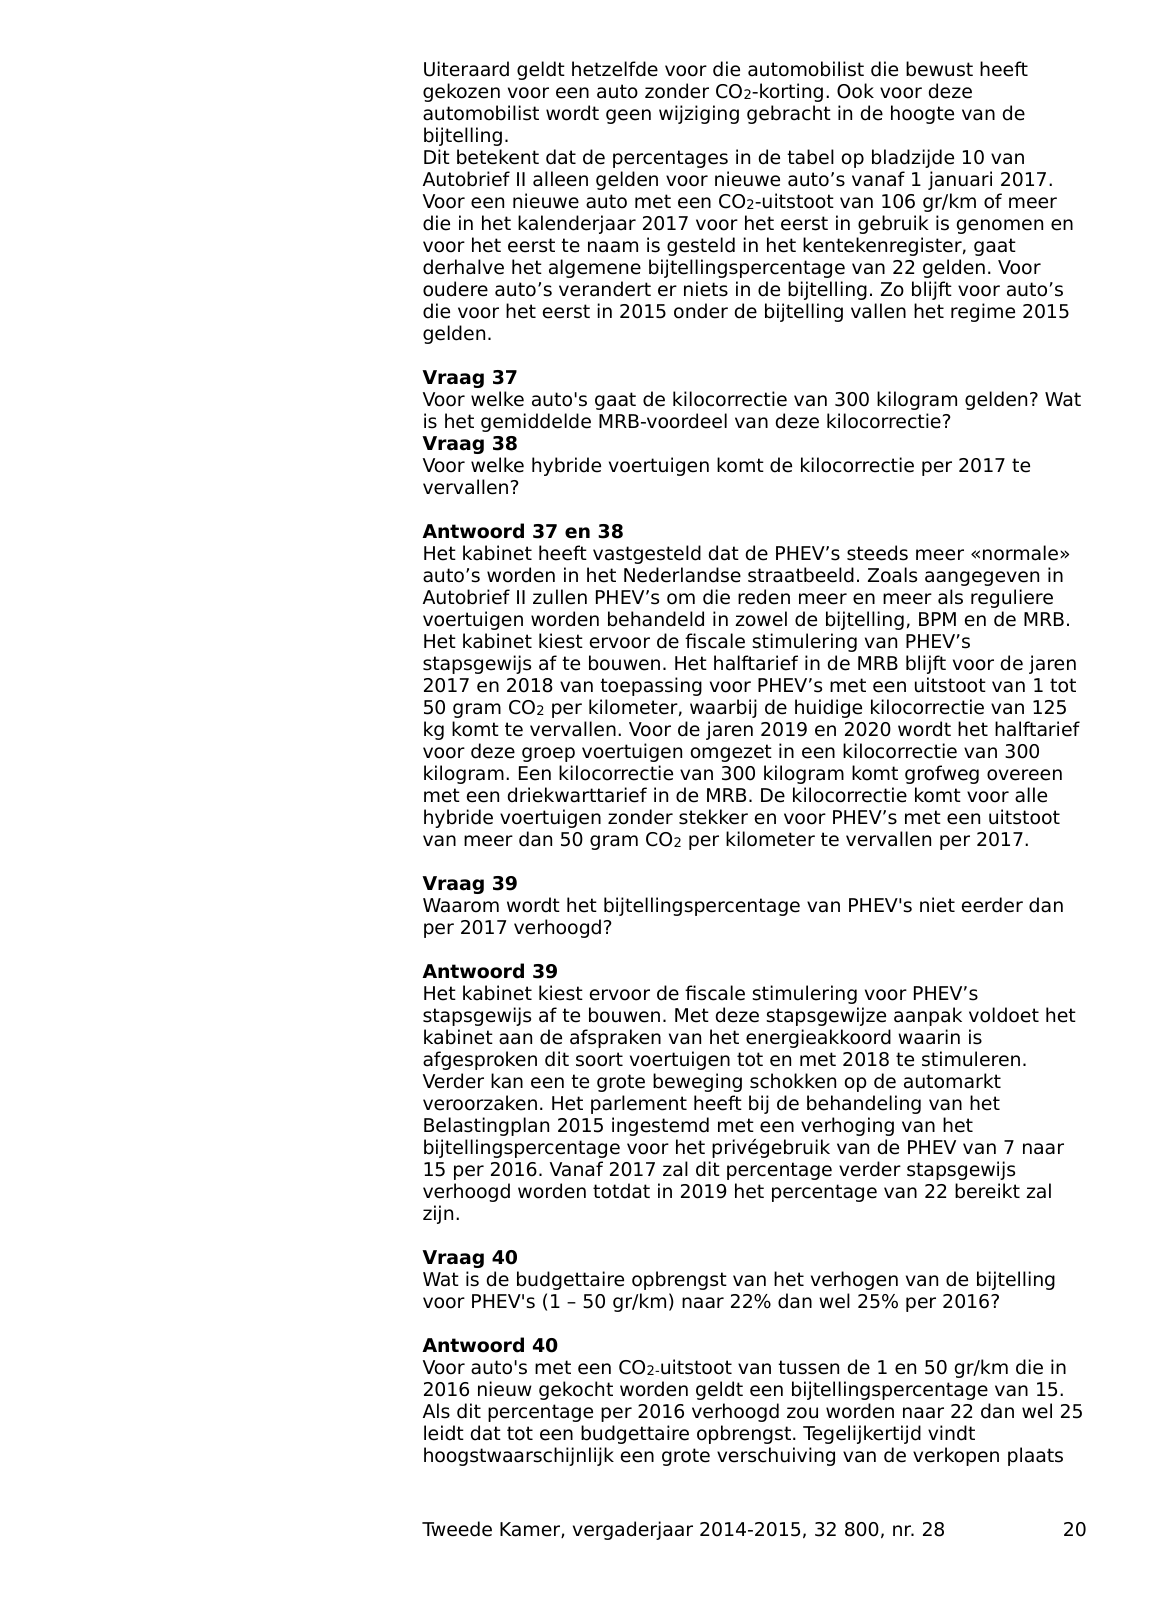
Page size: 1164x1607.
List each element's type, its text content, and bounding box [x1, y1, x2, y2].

text Het kabinet kiest ervoor de fiscale stimulering voor PHEV’s stapsgewijs af te bouwen. Met deze stapsgewijze aanpak voldoet het kabinet aan de afspraken van het energieakkoord waarin is afgesproken dit soort voertuigen tot en met 2018 te stimuleren. Verder kan een te grote beweging schokken op de automarkt veroorzaken. Het parlement heeft bij de behandeling van het Belastingplan 2015 ingestemd met een verhoging van het bijtellingspercentage voor het privégebruik van de PHEV van 7 naar 15 per 2016. Vanaf 2017 zal dit percentage verder stapsgewijs verhoogd worden totdat in 2019 het percentage van 22 bereikt zal zijn. [422, 983, 1087, 1225]
text Voor welke auto's gaat de kilocorrectie van 300 kilogram gelden? Wat is het gemiddelde MRB-voordeel van deze kilocorrectie? [422, 389, 1087, 433]
text Het kabinet heeft vastgesteld dat de PHEV’s steeds meer «normale» auto’s worden in het Nederlandse straatbeeld. Zoals aangegeven in Autobrief II zullen PHEV’s om die reden meer en meer als reguliere voertuigen worden behandeld in zowel de bijtelling, BPM en de MRB. Het kabinet kiest ervoor de fiscale stimulering van PHEV’s stapsgewijs af te bouwen. Het halftarief in de MRB blijft voor de jaren 2017 en 2018 van toepassing voor PHEV’s met een uitstoot van 1 tot 50 gram CO2 per kilometer, waarbij de huidige kilocorrectie van 125 kg komt te vervallen. Voor de jaren 2019 en 2020 wordt het halftarief voor deze groep voertuigen omgezet in een kilocorrectie van 300 kilogram. Een kilocorrectie van 300 kilogram komt grofweg overeen met een driekwarttarief in de MRB. De kilocorrectie komt voor alle hybride voertuigen zonder stekker en voor PHEV’s met een uitstoot van meer dan 50 gram CO2 per kilometer te vervallen per 2017. [422, 543, 1087, 851]
text Voor auto's met een CO2-uitstoot van tussen de 1 en 50 gr/km die in 2016 nieuw gekocht worden geldt een bijtellingspercentage van 15. Als dit percentage per 2016 verhoogd zou worden naar 22 dan wel 25 leidt dat tot een budgettaire opbrengst. Tegelijkertijd vindt hoogstwaarschijnlijk een grote verschuiving van de verkopen plaats [422, 1357, 1087, 1467]
text Vraag 37 [422, 367, 1087, 389]
text Waarom wordt het bijtellingspercentage van PHEV's niet eerder dan per 2017 verhoogd? [422, 895, 1087, 939]
text Dit betekent dat de percentages in de tabel op bladzijde 10 van Autobrief II alleen gelden voor nieuwe auto’s vanaf 1 januari 2017. Voor een nieuwe auto met een CO2-uitstoot van 106 gr/km of meer die in het kalenderjaar 2017 voor het eerst in gebruik is genomen en voor het eerst te naam is gesteld in het kentekenregister, gaat derhalve het algemene bijtellingspercentage van 22 gelden. Voor oudere auto’s verandert er niets in de bijtelling. Zo blijft voor auto’s die voor het eerst in 2015 onder de bijtelling vallen het regime 2015 gelden. [422, 147, 1087, 345]
text Voor welke hybride voertuigen komt de kilocorrectie per 2017 te vervallen? [422, 455, 1087, 499]
text Antwoord 40 [422, 1335, 1087, 1357]
text Antwoord 39 [422, 961, 1087, 983]
text Wat is de budgettaire opbrengst van het verhogen van de bijtelling voor PHEV's (1 – 50 gr/km) naar 22% dan wel 25% per 2016? [422, 1269, 1087, 1313]
text Vraag 39 [422, 873, 1087, 895]
text Antwoord 37 en 38 [422, 521, 1087, 543]
text Uiteraard geldt hetzelfde voor die automobilist die bewust heeft gekozen voor een auto zonder CO2-korting. Ook voor deze automobilist wordt geen wijziging gebracht in de hoogte van de bijtelling. [422, 59, 1087, 147]
text Vraag 40 [422, 1247, 1087, 1269]
text Vraag 38 [422, 433, 1087, 455]
